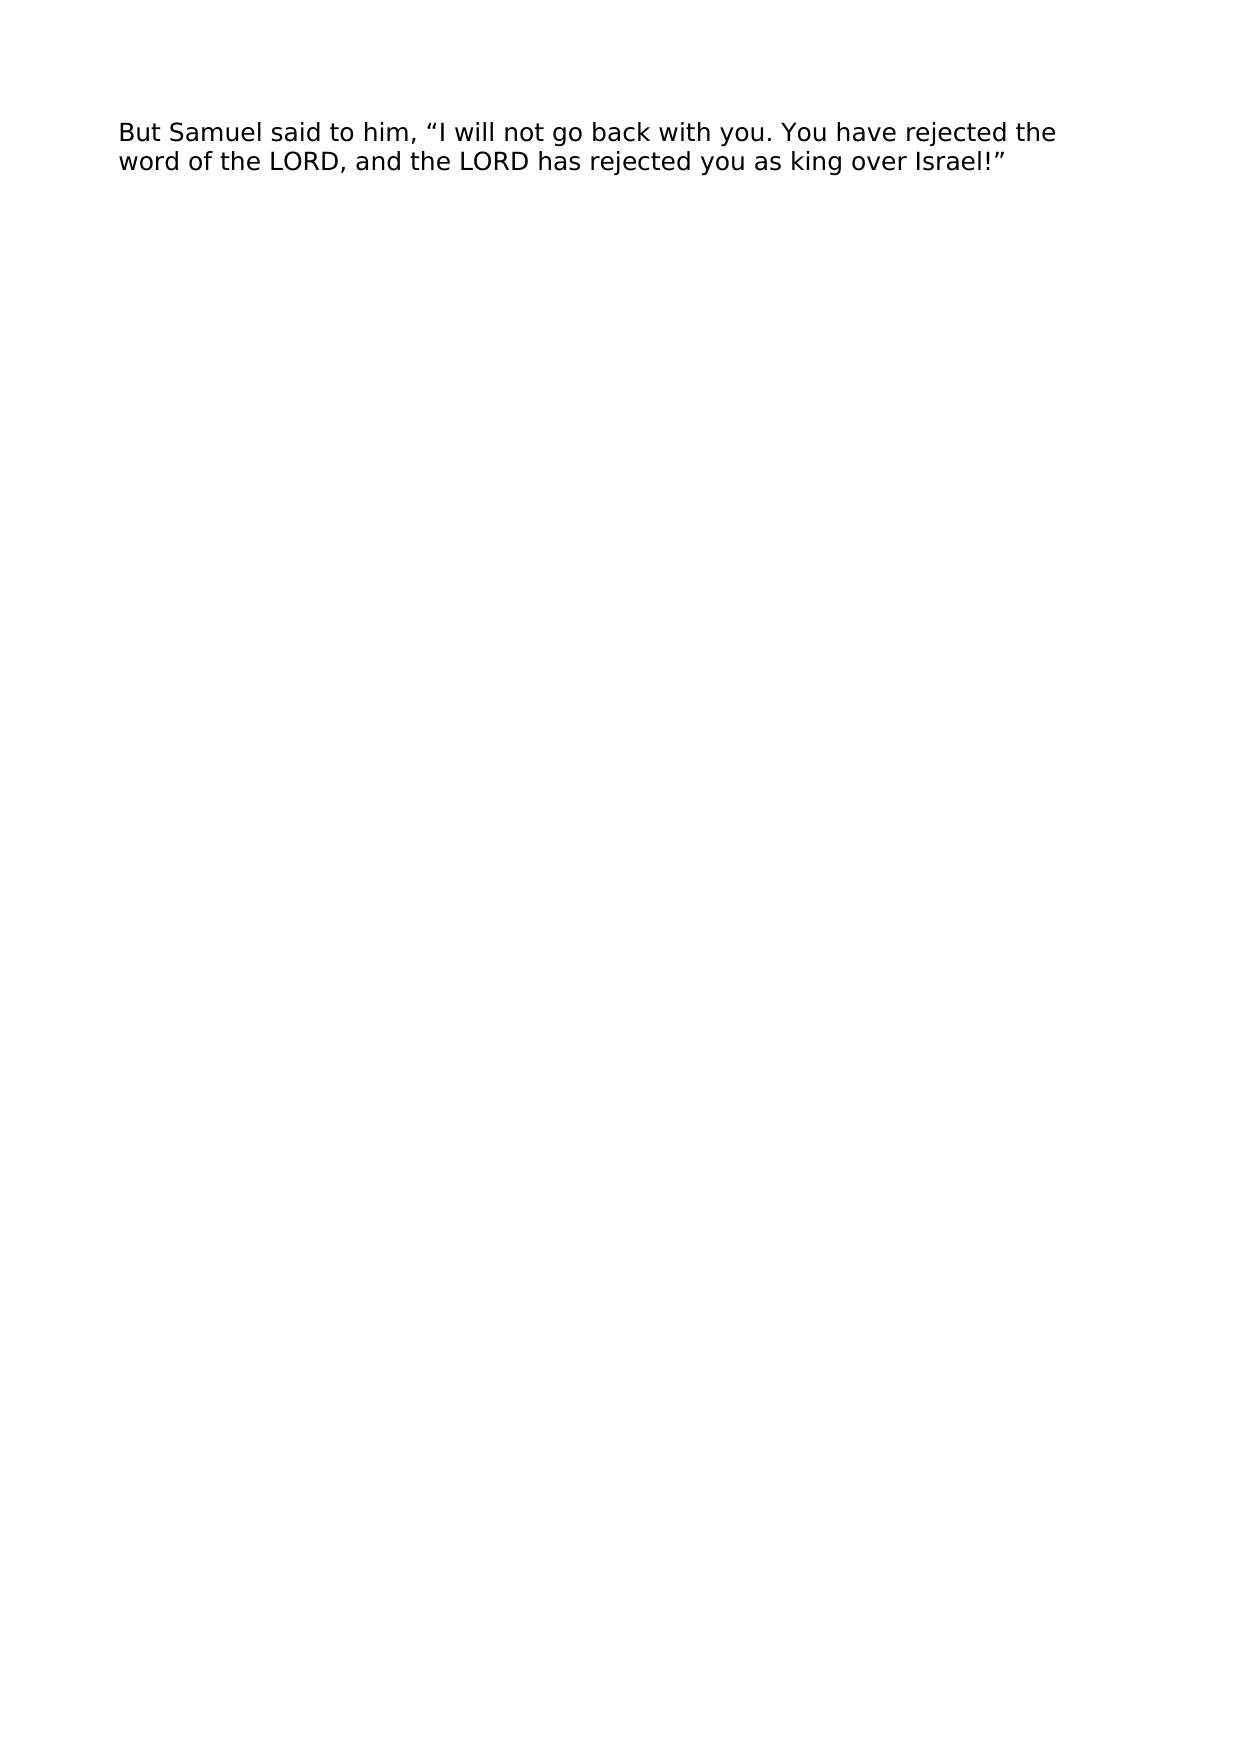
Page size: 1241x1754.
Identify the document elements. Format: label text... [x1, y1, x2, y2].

text But Samuel said to him, “I will not go back with you. You have rejected the word of the LORD, and the LORD has rejected you as king over Israel!” [118, 118, 1122, 176]
